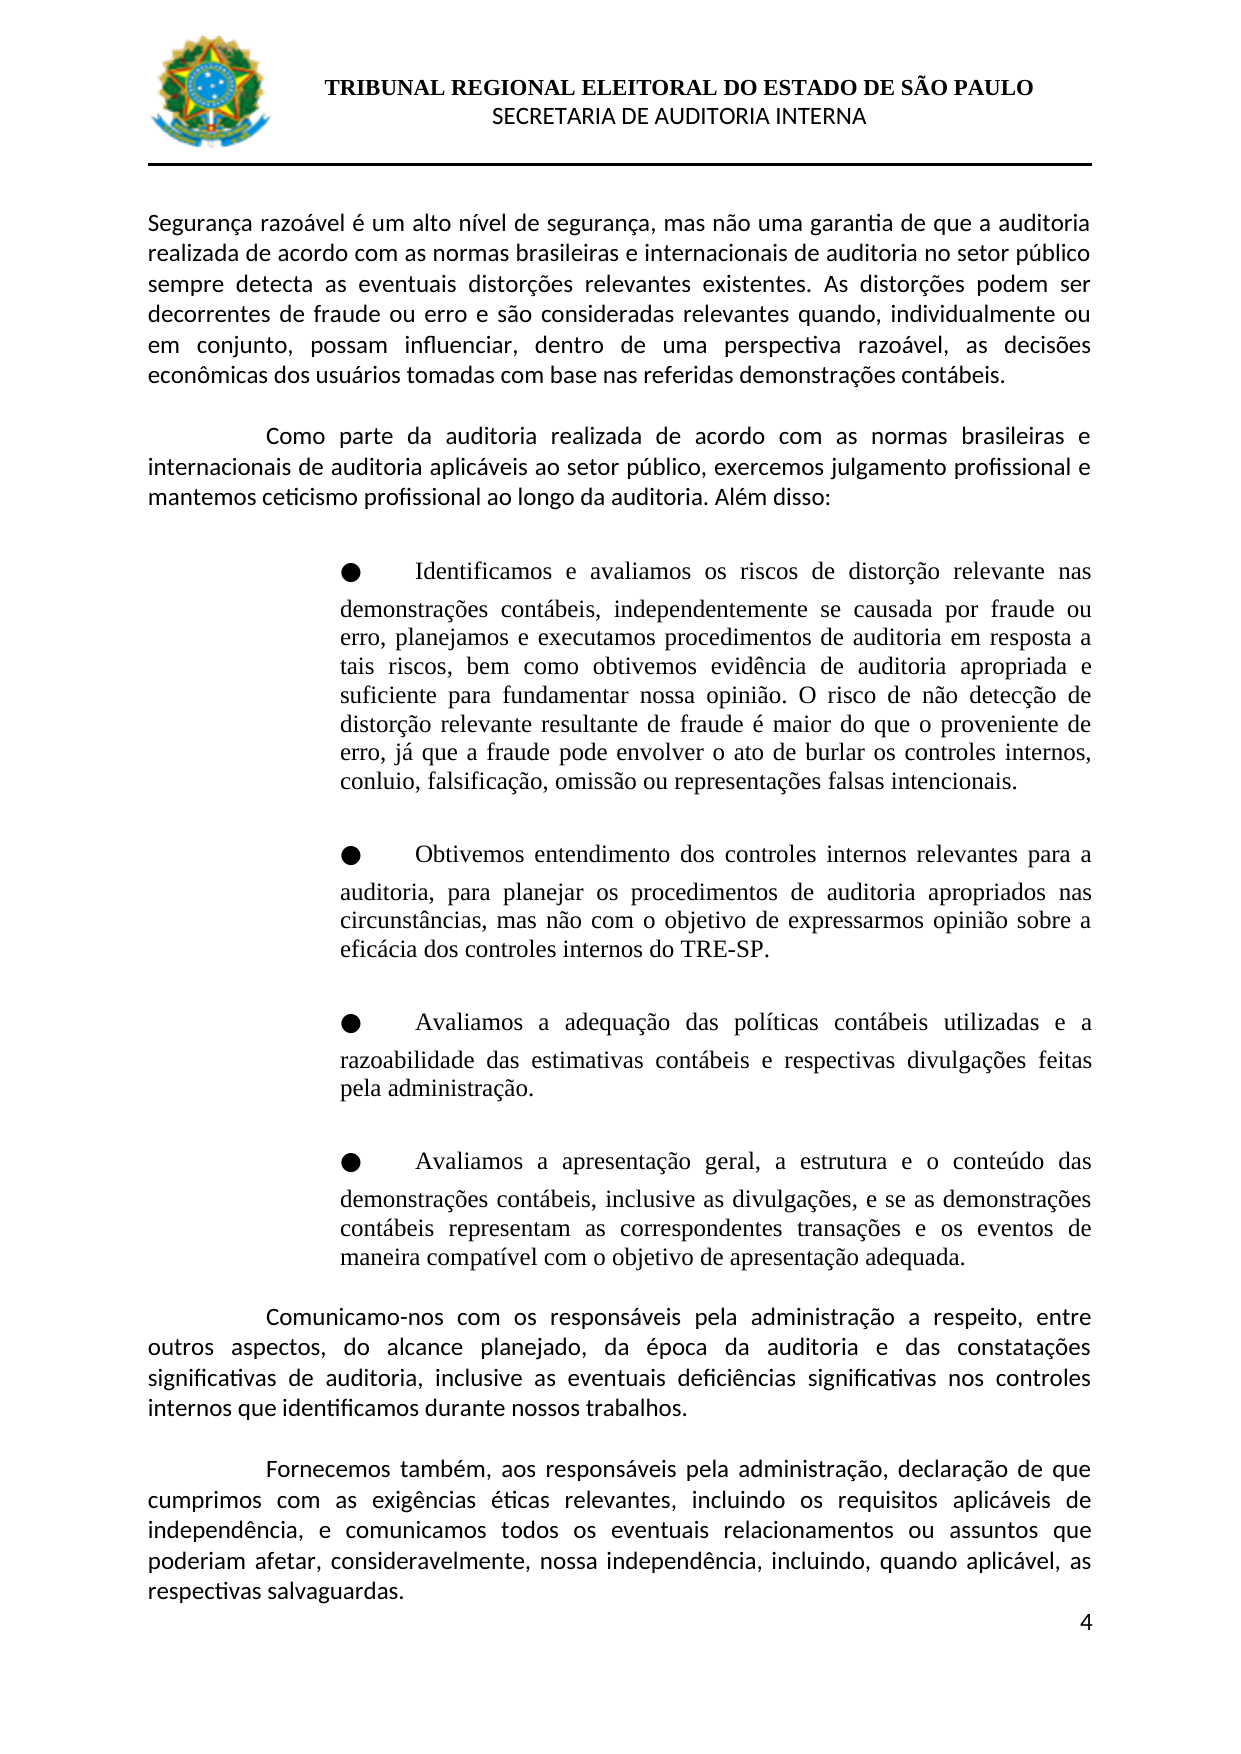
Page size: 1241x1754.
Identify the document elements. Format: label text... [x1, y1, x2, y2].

list Avaliamos a apresentação geral, a estrutura e o conteúdo das demonstrações contábeis, inclusive as divulgações, e se as demonstrações contábeis representam as correspondentes transações e os eventos de maneira compatível com o objetivo de apresentação adequada. [340, 1133, 1092, 1270]
text Como parte da auditoria realizada de acordo com as normas brasileiras e internacionais de auditoria aplicáveis ao setor público, exercemos julgamento profissional e mantemos ceticismo profissional ao longo da auditoria. Além disso: [148, 420, 1092, 512]
list Identificamos e avaliamos os riscos de distorção relevante nas demonstrações contábeis, independentemente se causada por fraude ou erro, planejamos e executamos procedimentos de auditoria em resposta a tais riscos, bem como obtivemos evidência de auditoria apropriada e suficiente para fundamentar nossa opinião. O risco de não detecção de distorção relevante resultante de fraude é maior do que o proveniente de erro, já que a fraude pode envolver o ato de burlar os controles internos, conluio, falsificação, omissão ou representações falsas intencionais. [340, 542, 1092, 795]
list Obtivemos entendimento dos controles internos relevantes para a auditoria, para planejar os procedimentos de auditoria apropriados nas circunstâncias, mas não com o objetivo de expressarmos opinião sobre a eficácia dos controles internos do TRE-SP. [340, 826, 1092, 963]
text Segurança razoável é um alto nível de segurança, mas não uma garantia de que a auditoria realizada de acordo com as normas brasileiras e internacionais de auditoria no setor público sempre detecta as eventuais distorções relevantes existentes. As distorções podem ser decorrentes de fraude ou erro e são consideradas relevantes quando, individualmente ou em conjunto, possam influenciar, dentro de uma perspectiva razoável, as decisões econômicas dos usuários tomadas com base nas referidas demonstrações contábeis. [148, 207, 1092, 390]
list Avaliamos a adequação das políticas contábeis utilizadas e a razoabilidade das estimativas contábeis e respectivas divulgações feitas pela administração. [340, 993, 1092, 1102]
text Comunicamo-nos com os responsáveis pela administração a respeito, entre outros aspectos, do alcance planejado, da época da auditoria e das constatações significativas de auditoria, inclusive as eventuais deficiências significativas nos controles internos que identificamos durante nossos trabalhos. [148, 1301, 1092, 1423]
text Fornecemos também, aos responsáveis pela administração, declaração de que cumprimos com as exigências éticas relevantes, incluindo os requisitos aplicáveis de independência, e comunicamos todos os eventuais relacionamentos ou assuntos que poderiam afetar, consideravelmente, nossa independência, incluindo, quando aplicável, as respectivas salvaguardas. [148, 1453, 1092, 1606]
